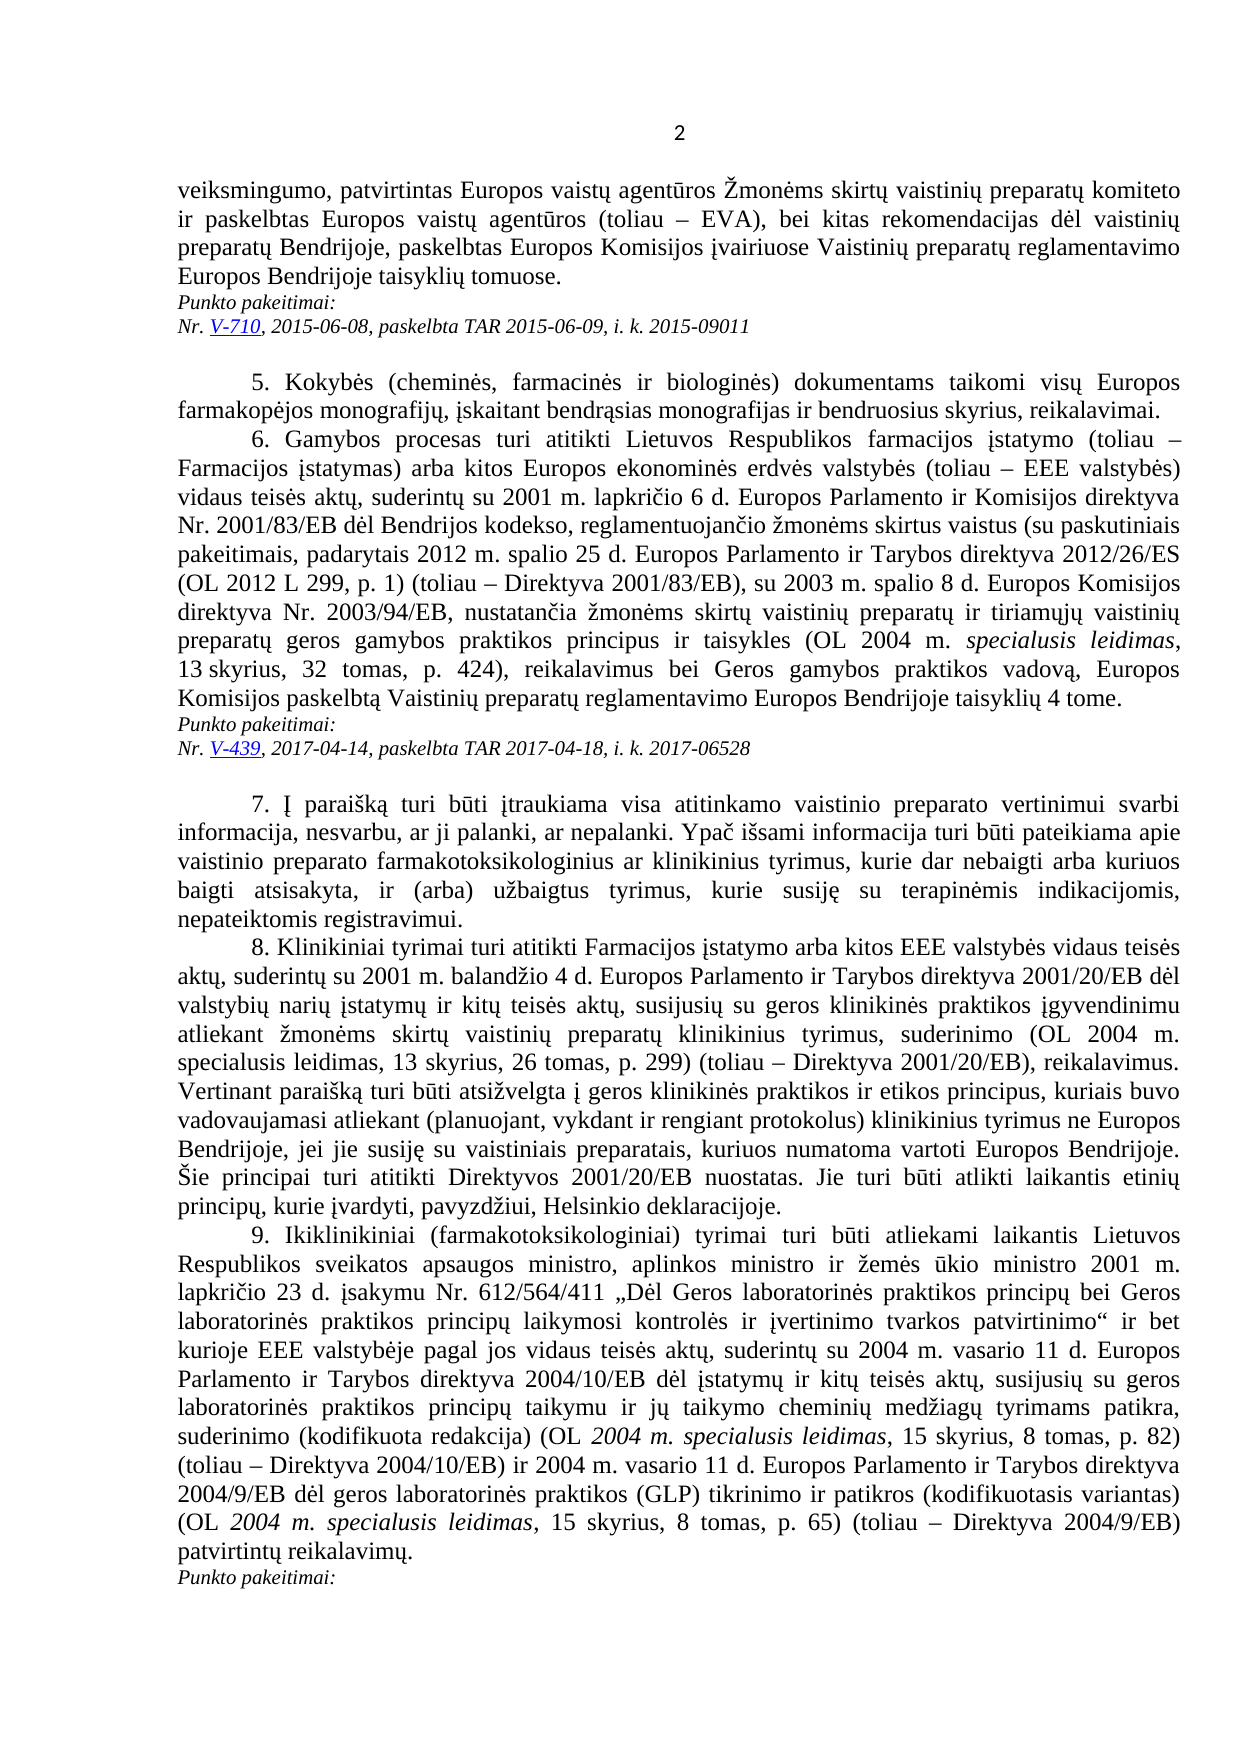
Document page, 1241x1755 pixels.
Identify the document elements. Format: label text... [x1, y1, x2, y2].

text Punkto pakeitimai: [177, 712, 1181, 736]
text Punkto pakeitimai: [177, 1565, 1181, 1589]
text veiksmingumo, patvirtintas Europos vaistų agentūros Žmonėms skirtų vaistinių preparatų komiteto ir paskelbtas Europos vaistų agentūros (toliau – EVA), bei kitas rekomendacijas dėl vaistinių preparatų Bendrijoje, paskelbtas Europos Komisijos įvairiuose Vaistinių preparatų reglamentavimo Europos Bendrijoje taisyklių tomuose. [177, 175, 1181, 290]
text 5. Kokybės (cheminės, farmacinės ir biologinės) dokumentams taikomi visų Europos farmakopėjos monografijų, įskaitant bendrąsias monografijas ir bendruosius skyrius, reikalavimai. [177, 367, 1181, 424]
text Nr. V-439, 2017-04-14, paskelbta TAR 2017-04-18, i. k. 2017-06528 [177, 736, 1181, 760]
text 8. Klinikiniai tyrimai turi atitikti Farmacijos įstatymo arba kitos EEE valstybės vidaus teisės aktų, suderintų su 2001 m. balandžio 4 d. Europos Parlamento ir Tarybos direktyva 2001/20/EB dėl valstybių narių įstatymų ir kitų teisės aktų, susijusių su geros klinikinės praktikos įgyvendinimu atliekant žmonėms skirtų vaistinių preparatų klinikinius tyrimus, suderinimo (OL 2004 m. specialusis leidimas, 13 skyrius, 26 tomas, p. 299) (toliau – Direktyva 2001/20/EB), reikalavimus. Vertinant paraišką turi būti atsižvelgta į geros klinikinės praktikos ir etikos principus, kuriais buvo vadovaujamasi atliekant (planuojant, vykdant ir rengiant protokolus) klinikinius tyrimus ne Europos Bendrijoje, jei jie susiję su vaistiniais preparatais, kuriuos numatoma vartoti Europos Bendrijoje. Šie principai turi atitikti Direktyvos 2001/20/EB nuostatas. Jie turi būti atlikti laikantis etinių principų, kurie įvardyti, pavyzdžiui, Helsinkio deklaracijoje. [177, 932, 1181, 1220]
text Nr. V-710, 2015-06-08, paskelbta TAR 2015-06-09, i. k. 2015-09011 [177, 314, 1181, 338]
text Punkto pakeitimai: [177, 290, 1181, 314]
text 7. Į paraišką turi būti įtraukiama visa atitinkamo vaistinio preparato vertinimui svarbi informacija, nesvarbu, ar ji palanki, ar nepalanki. Ypač išsami informacija turi būti pateikiama apie vaistinio preparato farmakotoksikologinius ar klinikinius tyrimus, kurie dar nebaigti arba kuriuos baigti atsisakyta, ir (arba) užbaigtus tyrimus, kurie susiję su terapinėmis indikacijomis, nepateiktomis registravimui. [177, 789, 1181, 932]
text 6. Gamybos procesas turi atitikti Lietuvos Respublikos farmacijos įstatymo (toliau – Farmacijos įstatymas) arba kitos Europos ekonominės erdvės valstybės (toliau – EEE valstybės) vidaus teisės aktų, suderintų su 2001 m. lapkričio 6 d. Europos Parlamento ir Komisijos direktyva Nr. 2001/83/EB dėl Bendrijos kodekso, reglamentuojančio žmonėms skirtus vaistus (su paskutiniais pakeitimais, padarytais 2012 m. spalio 25 d. Europos Parlamento ir Tarybos direktyva 2012/26/ES (OL 2012 L 299, p. 1) (toliau – Direktyva 2001/83/EB), su 2003 m. spalio 8 d. Europos Komisijos direktyva Nr. 2003/94/EB, nustatančia žmonėms skirtų vaistinių preparatų ir tiriamųjų vaistinių preparatų geros gamybos praktikos principus ir taisykles (OL 2004 m. specialusis leidimas, 13 skyrius, 32 tomas, p. 424), reikalavimus bei Geros gamybos praktikos vadovą, Europos Komisijos paskelbtą Vaistinių preparatų reglamentavimo Europos Bendrijoje taisyklių 4 tome. [177, 424, 1181, 712]
text 9. Ikiklinikiniai (farmakotoksikologiniai) tyrimai turi būti atliekami laikantis Lietuvos Respublikos sveikatos apsaugos ministro, aplinkos ministro ir žemės ūkio ministro 2001 m. lapkričio 23 d. įsakymu Nr. 612/564/411 „Dėl Geros laboratorinės praktikos principų bei Geros laboratorinės praktikos principų laikymosi kontrolės ir įvertinimo tvarkos patvirtinimo“ ir bet kurioje EEE valstybėje pagal jos vidaus teisės aktų, suderintų su 2004 m. vasario 11 d. Europos Parlamento ir Tarybos direktyva 2004/10/EB dėl įstatymų ir kitų teisės aktų, susijusių su geros laboratorinės praktikos principų taikymu ir jų taikymo cheminių medžiagų tyrimams patikra, suderinimo (kodifikuota redakcija) (OL 2004 m. specialusis leidimas, 15 skyrius, 8 tomas, p. 82) (toliau – Direktyva 2004/10/EB) ir 2004 m. vasario 11 d. Europos Parlamento ir Tarybos direktyva 2004/9/EB dėl geros laboratorinės praktikos (GLP) tikrinimo ir patikros (kodifikuotasis variantas) (OL 2004 m. specialusis leidimas, 15 skyrius, 8 tomas, p. 65) (toliau – Direktyva 2004/9/EB) patvirtintų reikalavimų. [177, 1220, 1181, 1565]
